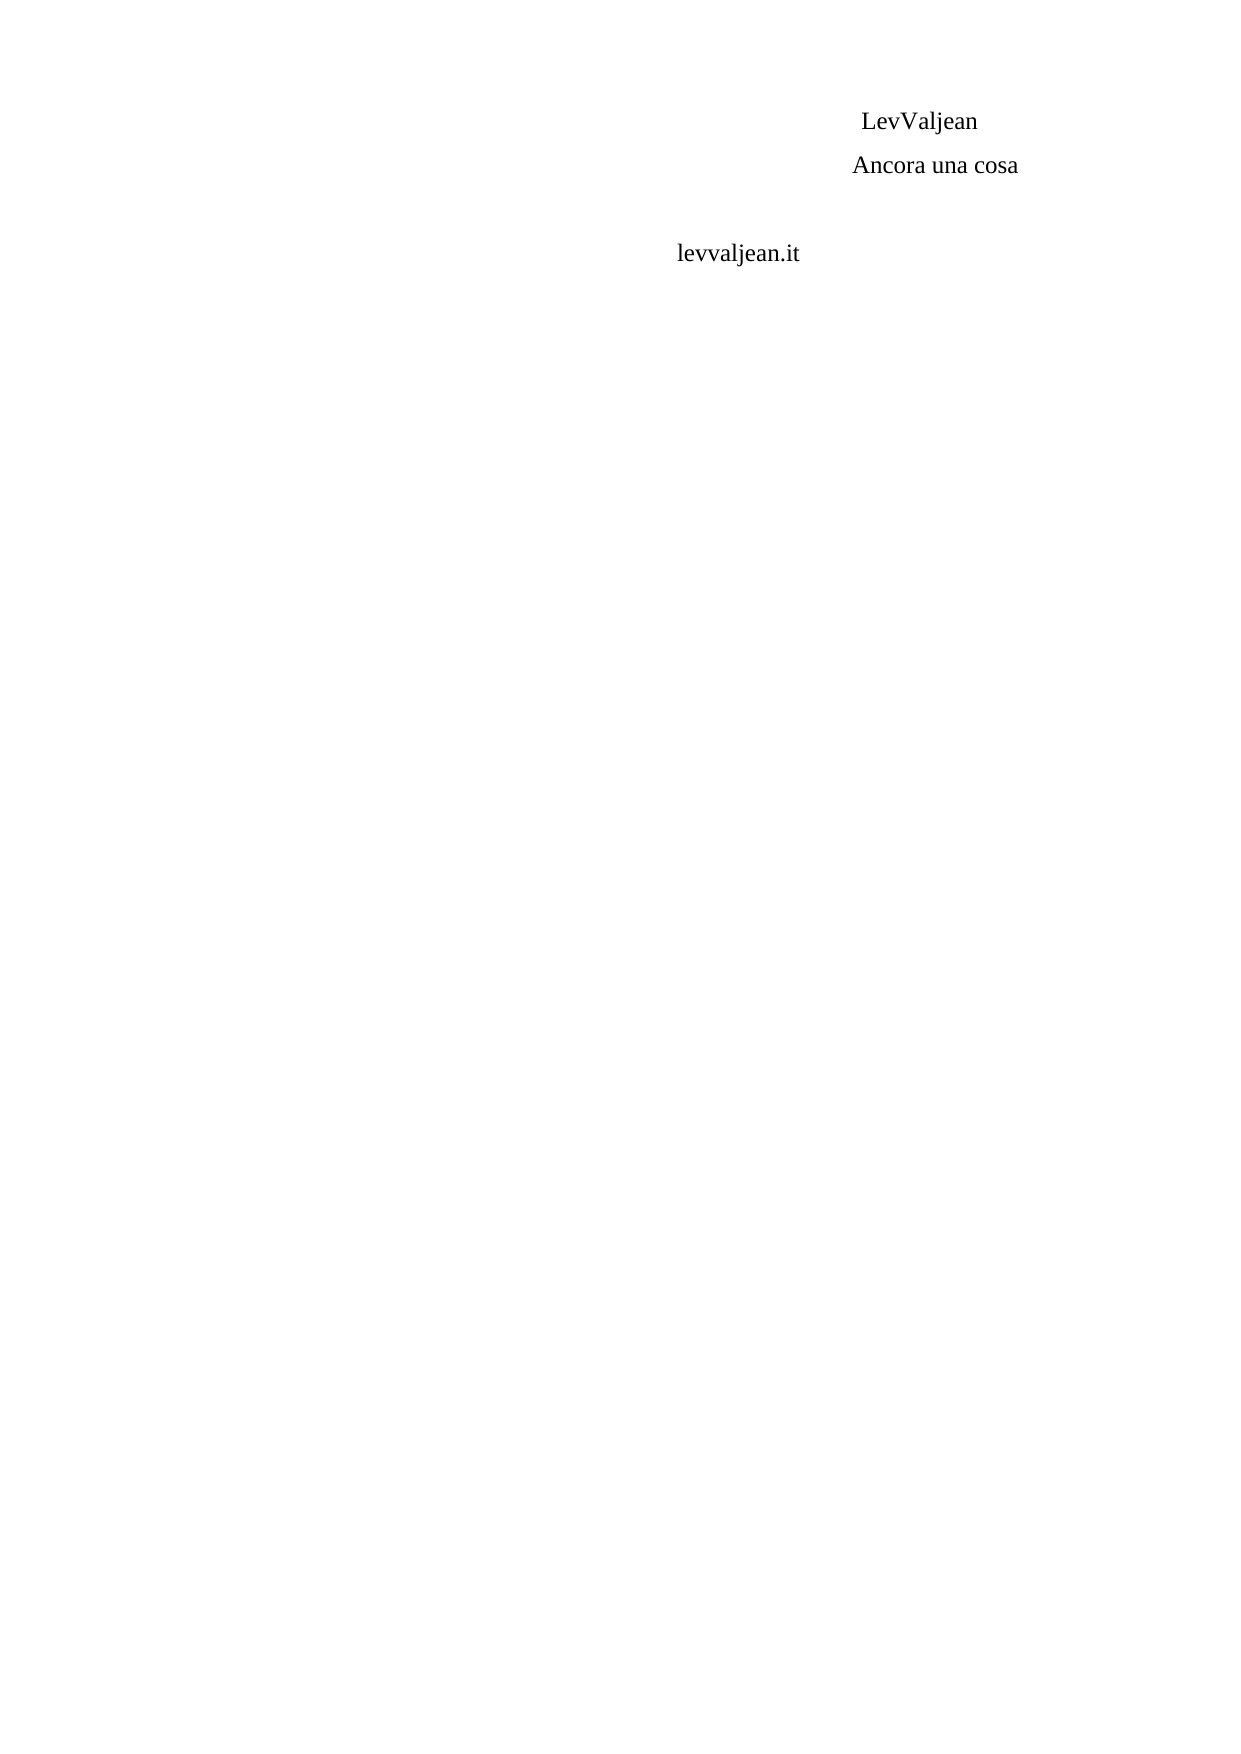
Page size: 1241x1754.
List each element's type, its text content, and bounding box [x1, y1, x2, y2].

text levvaljean.it [742, 250, 1122, 264]
text levvaljean.it [354, 250, 741, 264]
text LevValjean [940, 118, 1122, 132]
text Ancora una cosa [354, 162, 1122, 176]
text LevValjean [354, 118, 939, 132]
